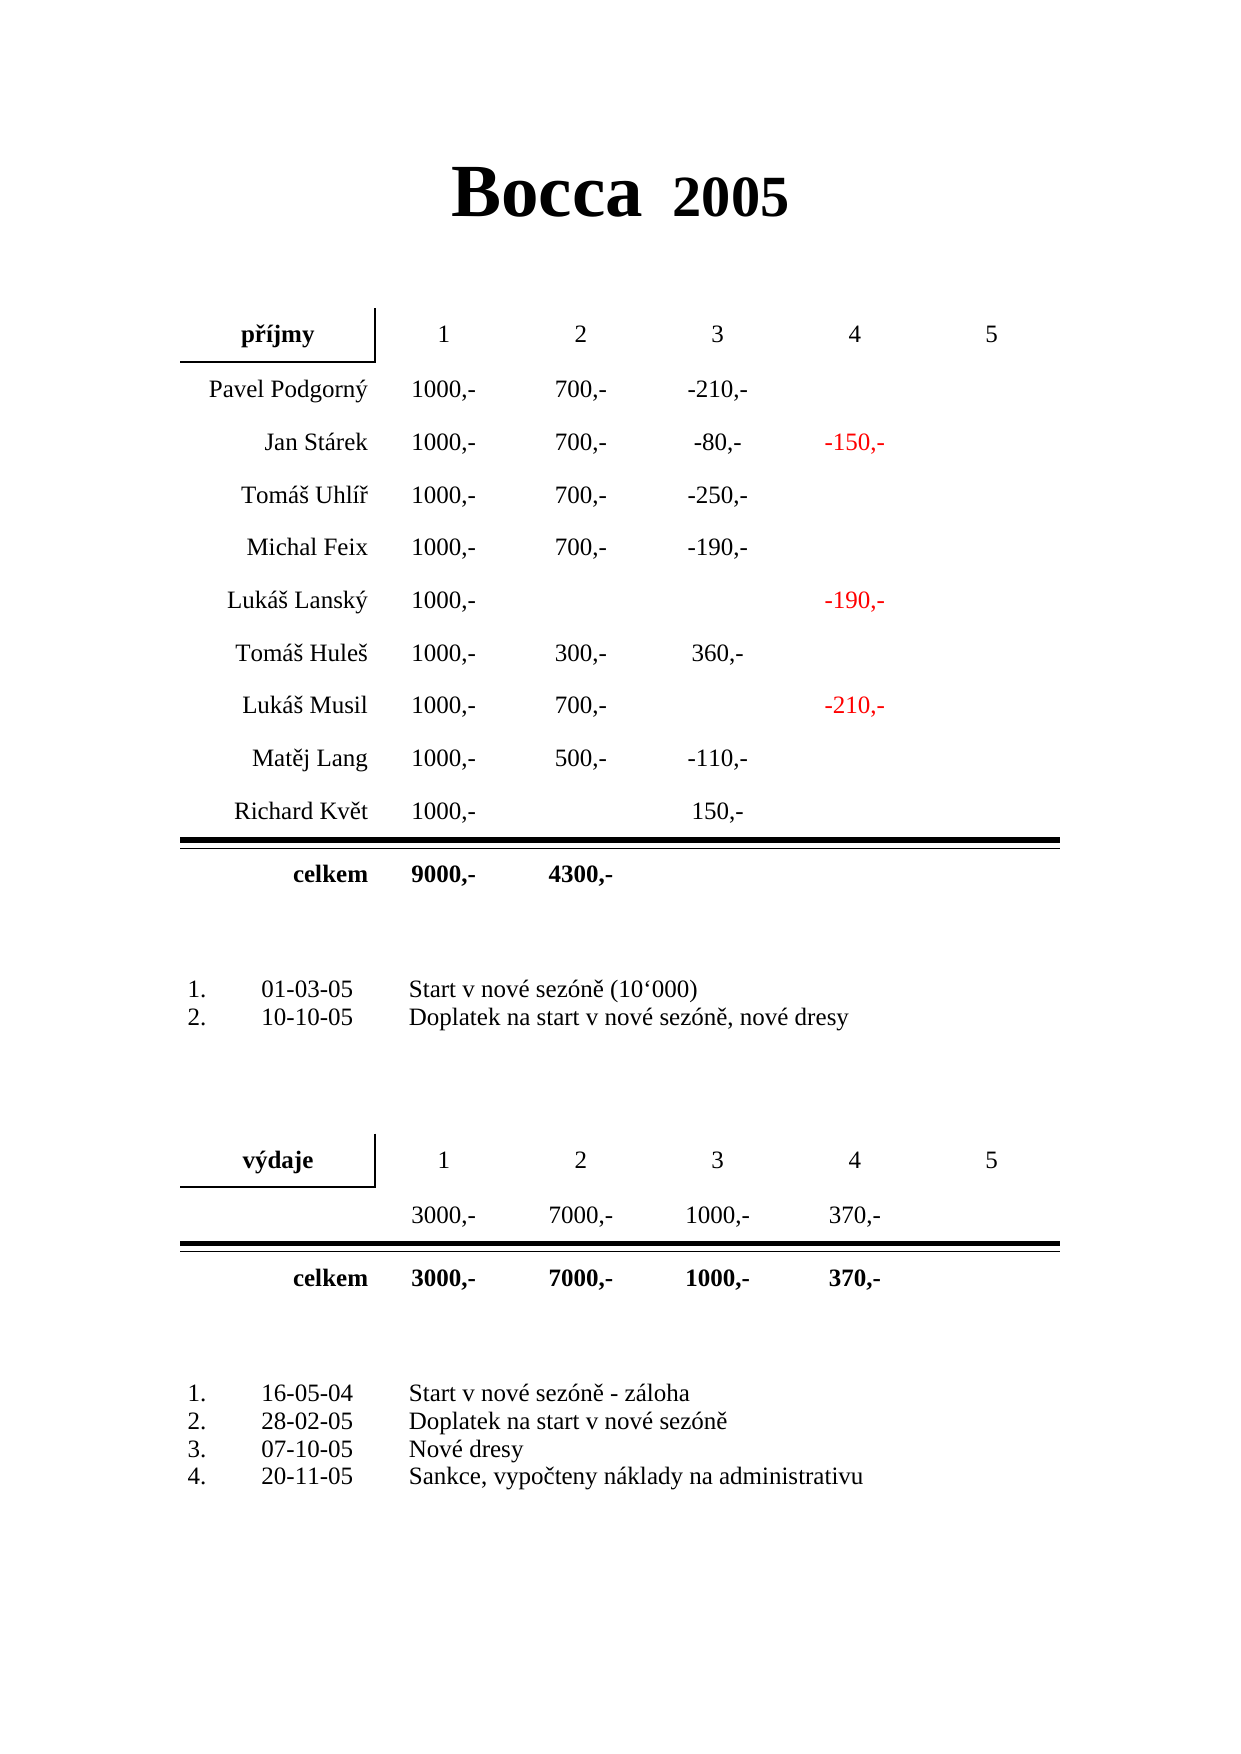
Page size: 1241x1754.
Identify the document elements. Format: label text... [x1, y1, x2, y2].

table_cell 370,- [786, 1252, 923, 1304]
table_cell [180, 843, 375, 848]
table_header 5 [923, 1134, 1060, 1186]
table_cell Jan Stárek [180, 416, 375, 468]
table_cell [180, 1188, 375, 1241]
table_cell [649, 849, 786, 900]
table_cell 4300,- [512, 849, 649, 900]
table_header 3 [649, 308, 786, 361]
table_cell [923, 361, 1060, 416]
table_cell celkem [180, 849, 375, 900]
table_cell [180, 1246, 375, 1251]
table_cell Lukáš Musil [180, 679, 375, 732]
table_cell [375, 1246, 512, 1251]
table_cell 1000,- [375, 361, 512, 416]
text 2. 28-02-05 Doplatek na start v nové sezóně [187, 1407, 1053, 1435]
table_cell [786, 521, 923, 574]
table_header 1 [376, 308, 512, 361]
table_cell 1000,- [375, 416, 512, 468]
table_header 5 [923, 308, 1060, 361]
table_cell [923, 843, 1060, 848]
table_cell 370,- [786, 1186, 923, 1241]
table_cell [923, 416, 1060, 468]
table_cell [786, 626, 923, 679]
table_cell Pavel Podgorný [180, 363, 375, 416]
table_cell [786, 849, 923, 900]
text 2. 10-10-05 Doplatek na start v nové sezóně, nové dresy [187, 1003, 1053, 1031]
table_cell -80,- [649, 416, 786, 468]
table_header 1 [376, 1134, 512, 1186]
table_cell 1000,- [375, 521, 512, 574]
table_cell celkem [180, 1252, 375, 1304]
table_cell [786, 785, 923, 837]
table_cell -250,- [649, 468, 786, 521]
table_cell 1000,- [649, 1252, 786, 1304]
table_cell 700,- [512, 416, 649, 468]
table_header příjmy [180, 308, 374, 361]
table_cell [923, 468, 1060, 521]
table_cell 3000,- [375, 1186, 512, 1241]
table_cell 1000,- [375, 574, 512, 626]
table_cell Matěj Lang [180, 732, 375, 784]
table_cell Michal Feix [180, 521, 375, 574]
table_cell Tomáš Huleš [180, 626, 375, 679]
table_cell [923, 732, 1060, 784]
table_cell 700,- [512, 468, 649, 521]
table_cell [923, 849, 1060, 900]
table_cell [512, 843, 649, 848]
table_cell 9000,- [375, 849, 512, 900]
table_cell [512, 785, 649, 837]
table_cell Lukáš Lanský [180, 574, 375, 626]
table_header 3 [649, 1134, 786, 1186]
table_cell 700,- [512, 679, 649, 732]
table_cell [649, 843, 786, 848]
table_cell -210,- [786, 679, 923, 732]
table_cell 1000,- [375, 785, 512, 837]
table_cell [786, 843, 923, 848]
table_cell [923, 1186, 1060, 1241]
text 3. 07-10-05 Nové dresy [187, 1435, 1053, 1462]
table_cell [923, 1252, 1060, 1304]
table_cell [923, 626, 1060, 679]
table_cell Richard Květ [180, 785, 375, 837]
table_cell 300,- [512, 626, 649, 679]
table_cell 1000,- [649, 1186, 786, 1241]
table_cell 1000,- [375, 468, 512, 521]
table_cell [512, 1246, 649, 1251]
table_cell 1000,- [375, 732, 512, 784]
table_cell [923, 785, 1060, 837]
table_cell 7000,- [512, 1252, 649, 1304]
table_cell [786, 468, 923, 521]
table_cell [649, 574, 786, 626]
table_cell -150,- [786, 416, 923, 468]
table_cell [923, 679, 1060, 732]
table_cell [649, 1246, 786, 1251]
table_cell [786, 732, 923, 784]
table_header 4 [786, 1134, 923, 1186]
table_cell [786, 361, 923, 416]
text 1. 16-05-04 Start v nové sezóně - záloha [187, 1379, 1053, 1407]
table_cell -190,- [649, 521, 786, 574]
table_cell 1000,- [375, 679, 512, 732]
text 1. 01-03-05 Start v nové sezóně (10‘000) [187, 975, 1053, 1003]
table_cell [375, 843, 512, 848]
table_cell -210,- [649, 361, 786, 416]
table_cell 3000,- [375, 1252, 512, 1304]
table_cell Tomáš Uhlíř [180, 468, 375, 521]
table_cell [923, 1246, 1060, 1251]
table_cell 1000,- [375, 626, 512, 679]
table_cell -110,- [649, 732, 786, 784]
table_cell 7000,- [512, 1186, 649, 1241]
table_cell 500,- [512, 732, 649, 784]
table_cell [649, 679, 786, 732]
table_header 4 [786, 308, 923, 361]
table_header 2 [512, 308, 649, 361]
table_header výdaje [180, 1134, 374, 1186]
text Bocca 2005 [187, 150, 1053, 233]
table_cell [923, 574, 1060, 626]
table_cell -190,- [786, 574, 923, 626]
table_cell 700,- [512, 521, 649, 574]
table_cell 150,- [649, 785, 786, 837]
table_header 2 [512, 1134, 649, 1186]
table_cell 360,- [649, 626, 786, 679]
text 4. 20-11-05 Sankce, vypočteny náklady na administrativu [187, 1462, 1053, 1490]
table_cell 700,- [512, 361, 649, 416]
table_cell [923, 521, 1060, 574]
table_cell [512, 574, 649, 626]
table_cell [786, 1246, 923, 1251]
